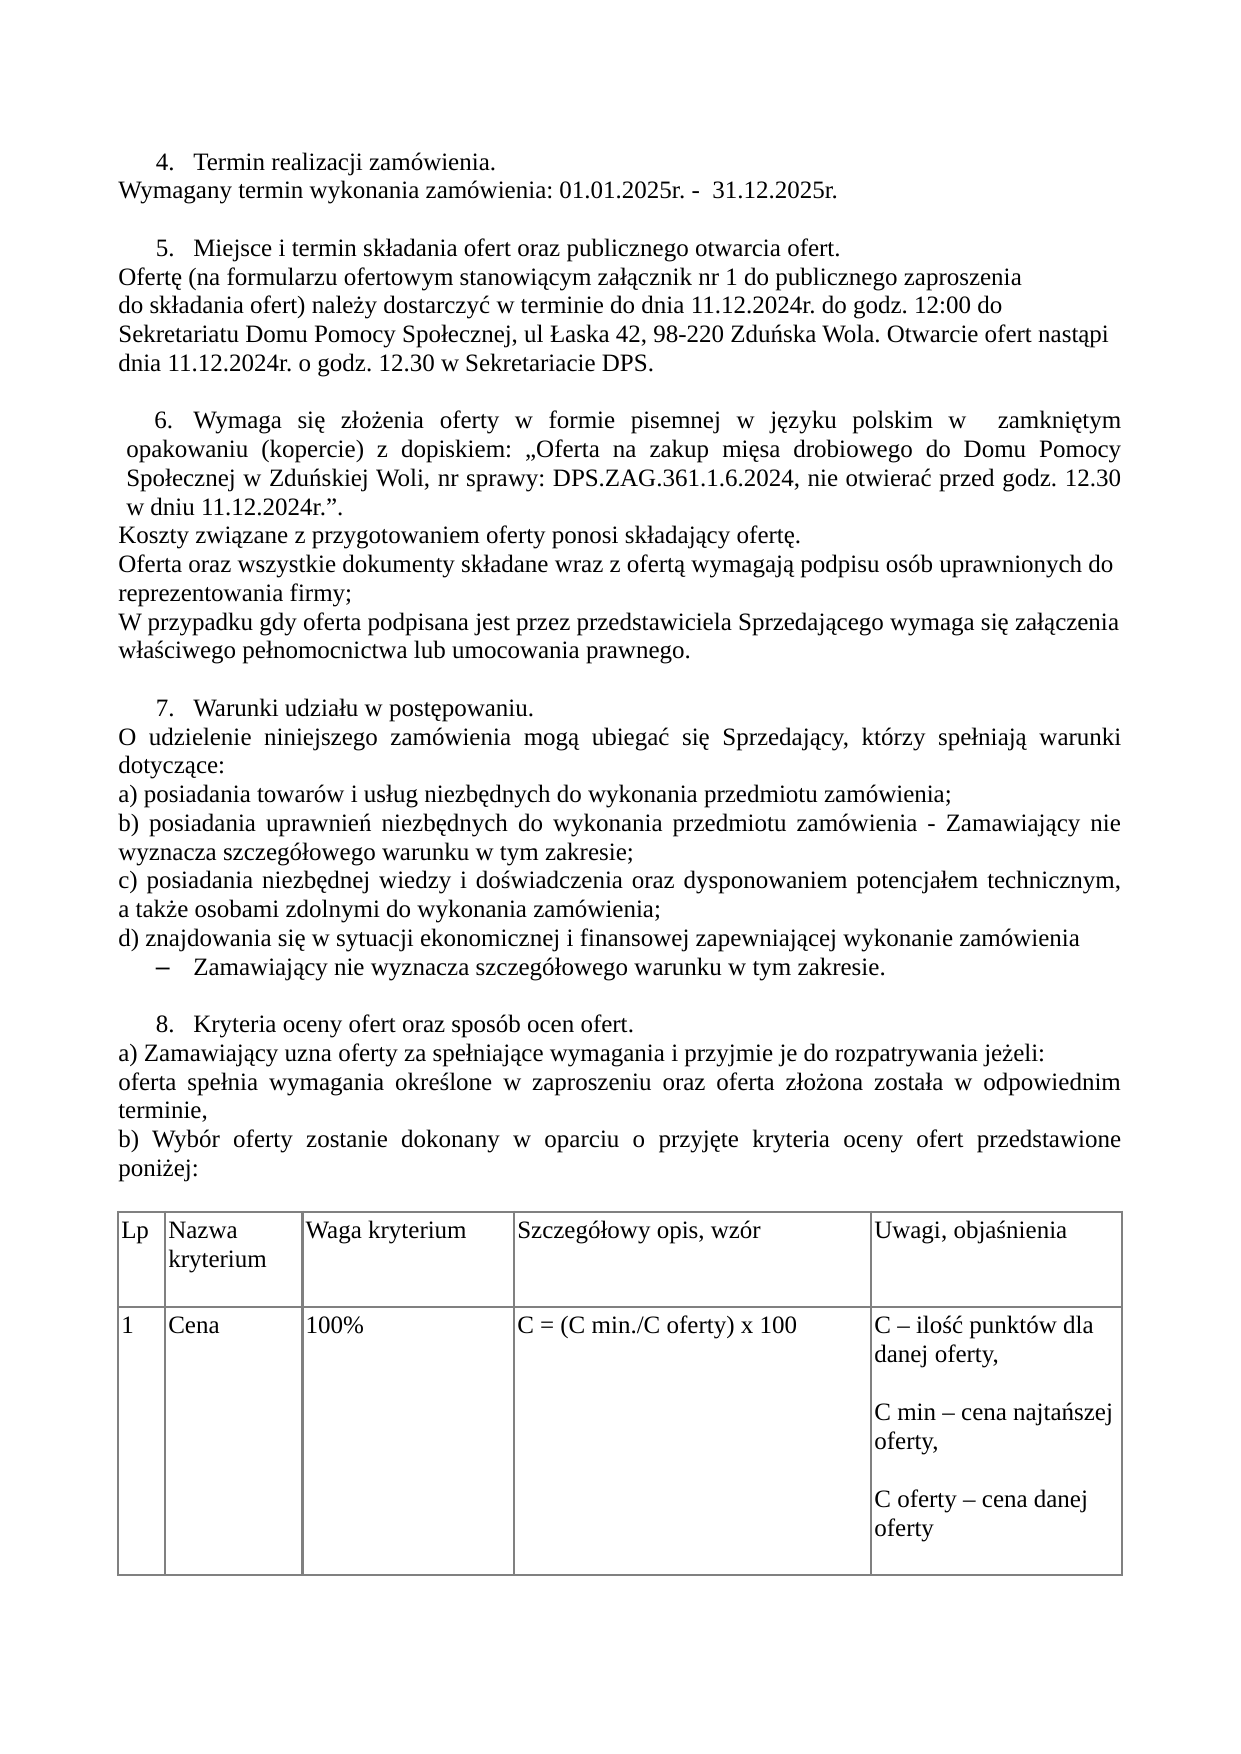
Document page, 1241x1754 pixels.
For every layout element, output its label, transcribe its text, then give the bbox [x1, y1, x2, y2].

text Wymagany termin wykonania zamówienia: 01.01.2025r. - 31.12.2025r. [118, 176, 1122, 204]
text Koszty związane z przygotowaniem oferty ponosi składający ofertę. [118, 521, 1122, 549]
table_cell 100% [304, 1308, 513, 1574]
table_cell 1 [119, 1308, 164, 1574]
text a) posiadania towarów i usług niezbędnych do wykonania przedmiotu zamówienia; [118, 779, 1122, 808]
list Termin realizacji zamówienia. [156, 147, 1122, 176]
table_cell C = (C min./C oferty) x 100 [515, 1308, 870, 1574]
text Oferta oraz wszystkie dokumenty składane wraz z ofertą wymagają podpisu osób uprawnionych do reprezentowania firmy; [118, 549, 1122, 607]
text b) posiadania uprawnień niezbędnych do wykonania przedmiotu zamówienia - Zamawiający nie wyznacza szczegółowego warunku w tym zakresie; [118, 808, 1122, 866]
table_header Uwagi, objaśnienia [872, 1213, 1121, 1306]
list Miejsce i termin składania ofert oraz publicznego otwarcia ofert. [156, 233, 1122, 262]
text Ofertę (na formularzu ofertowym stanowiącym załącznik nr 1 do publicznego zaproszenia do składania ofert) należy dostarczyć w terminie do dnia 11.12.2024r. do godz. 12:00 do Sekretariatu Domu Pomocy Społecznej, ul Łaska 42, 98-220 Zduńska Wola. Otwarcie ofert nastąpi dnia 11.12.2024r. o godz. 12.30 w Sekretariacie DPS. [118, 262, 1122, 377]
table_header Lp [119, 1213, 164, 1306]
table_header Nazwa kryterium [166, 1213, 301, 1306]
table_cell C – ilość punktów dla danej oferty, C min – cena najtańszej oferty, C oferty – cena danej oferty [872, 1308, 1121, 1574]
text O udzielenie niniejszego zamówienia mogą ubiegać się Sprzedający, którzy spełniają warunki dotyczące: [118, 722, 1122, 779]
text W przypadku gdy oferta podpisana jest przez przedstawiciela Sprzedającego wymaga się załączenia właściwego pełnomocnictwa lub umocowania prawnego. [118, 607, 1122, 664]
table_header Szczegółowy opis, wzór [515, 1213, 870, 1306]
text d) znajdowania się w sytuacji ekonomicznej i finansowej zapewniającej wykonanie zamówienia [118, 923, 1122, 952]
list Warunki udziału w postępowaniu. [156, 693, 1122, 722]
text c) posiadania niezbędnej wiedzy i doświadczenia oraz dysponowaniem potencjałem technicznym, a także osobami zdolnymi do wykonania zamówienia; [118, 866, 1122, 923]
table_cell Cena [166, 1308, 301, 1574]
list Zamawiający nie wyznacza szczegółowego warunku w tym zakresie. [156, 952, 1122, 981]
text oferta spełnia wymagania określone w zaproszeniu oraz oferta złożona została w odpowiednim terminie, [118, 1067, 1122, 1124]
text b) Wybór oferty zostanie dokonany w oparciu o przyjęte kryteria oceny ofert przedstawione poniżej: [118, 1124, 1122, 1182]
list Kryteria oceny ofert oraz sposób ocen ofert. [156, 1009, 1122, 1038]
table_header Waga kryterium [304, 1213, 513, 1306]
text a) Zamawiający uzna oferty za spełniające wymagania i przyjmie je do rozpatrywania jeżeli: [118, 1038, 1122, 1067]
list Wymaga się złożenia oferty w formie pisemnej w języku polskim w zamkniętym opakowaniu (kopercie) z dopiskiem: „Oferta na zakup mięsa drobiowego do Domu Pomocy Społecznej w Zduńskiej Woli, nr sprawy: DPS.ZAG.361.1.6.2024, nie otwierać przed godz. 12.30 w dniu 11.12.2024r.”. [126, 406, 1122, 521]
